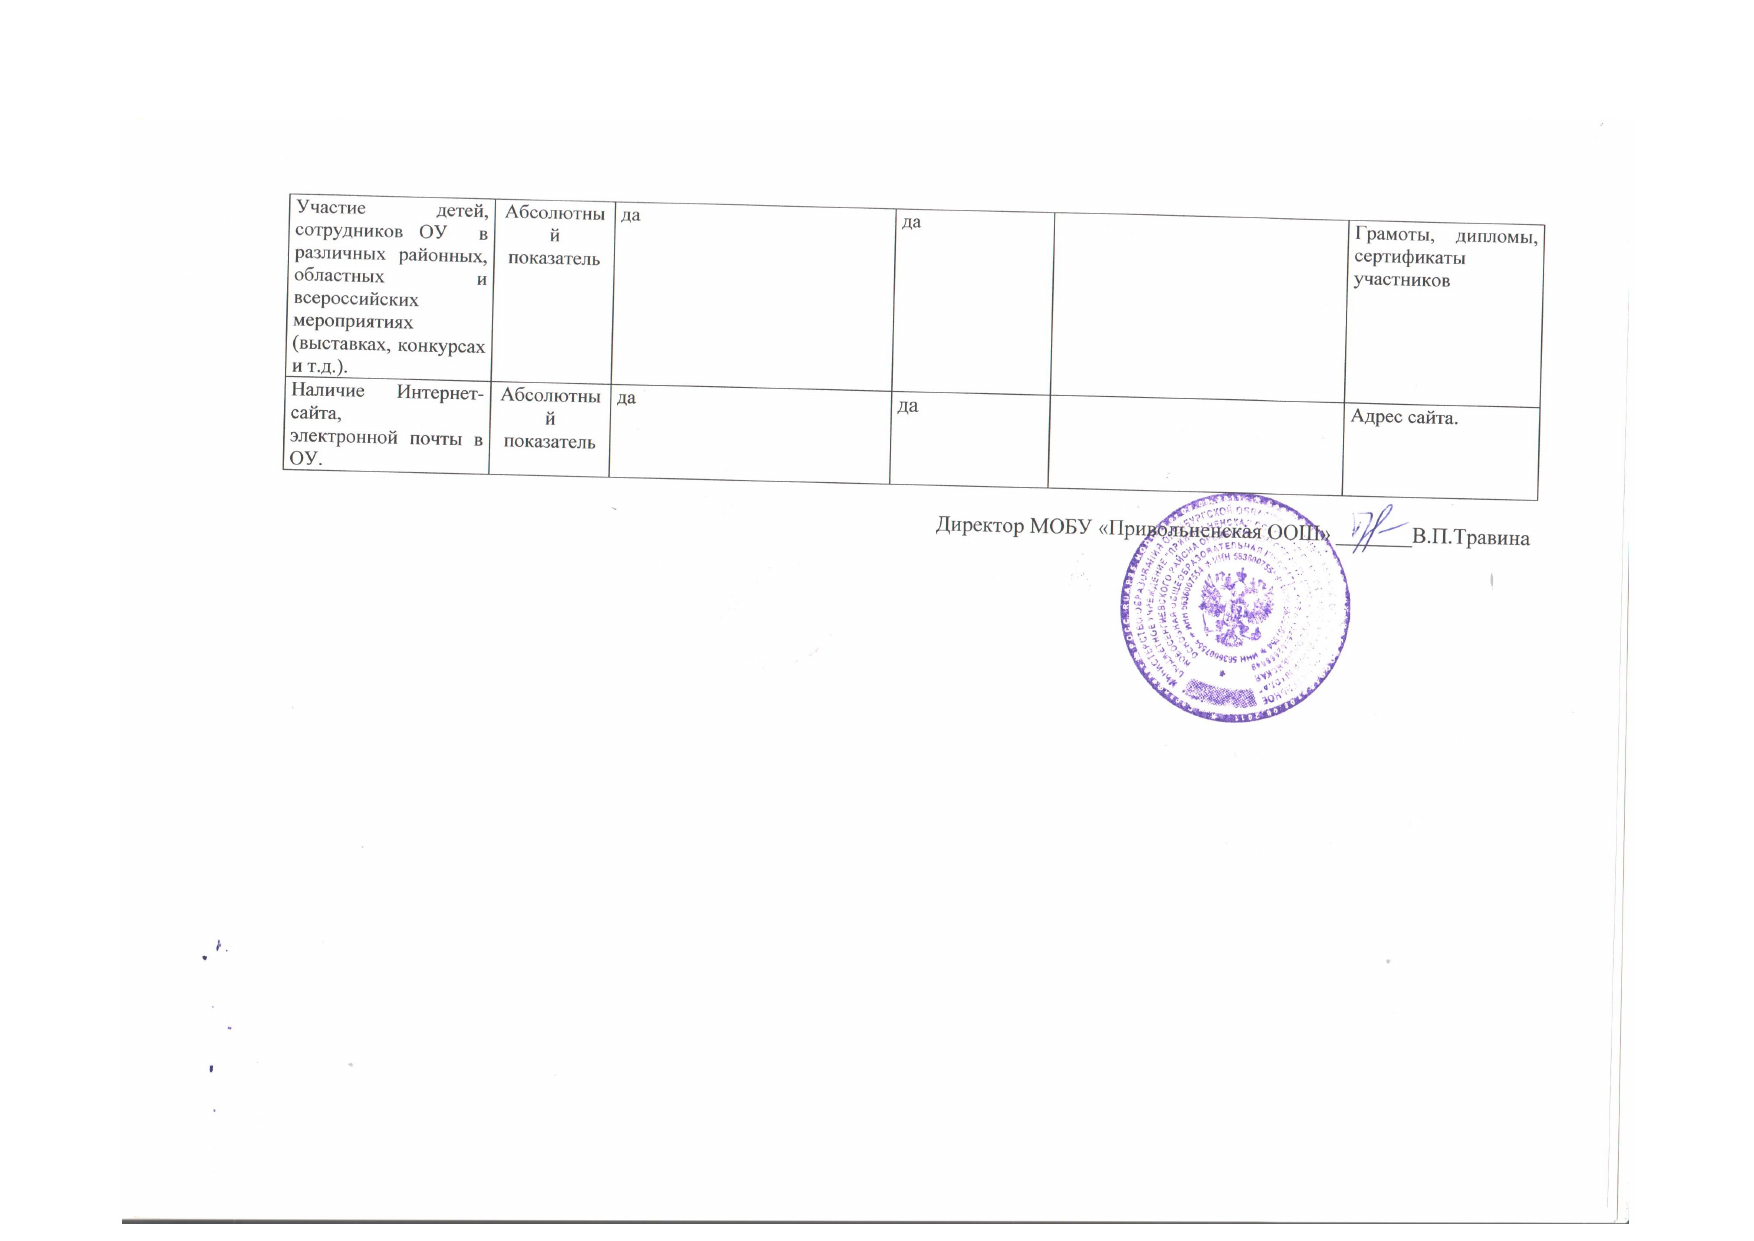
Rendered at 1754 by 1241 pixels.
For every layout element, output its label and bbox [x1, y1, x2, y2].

picture [118, 118, 1636, 1224]
